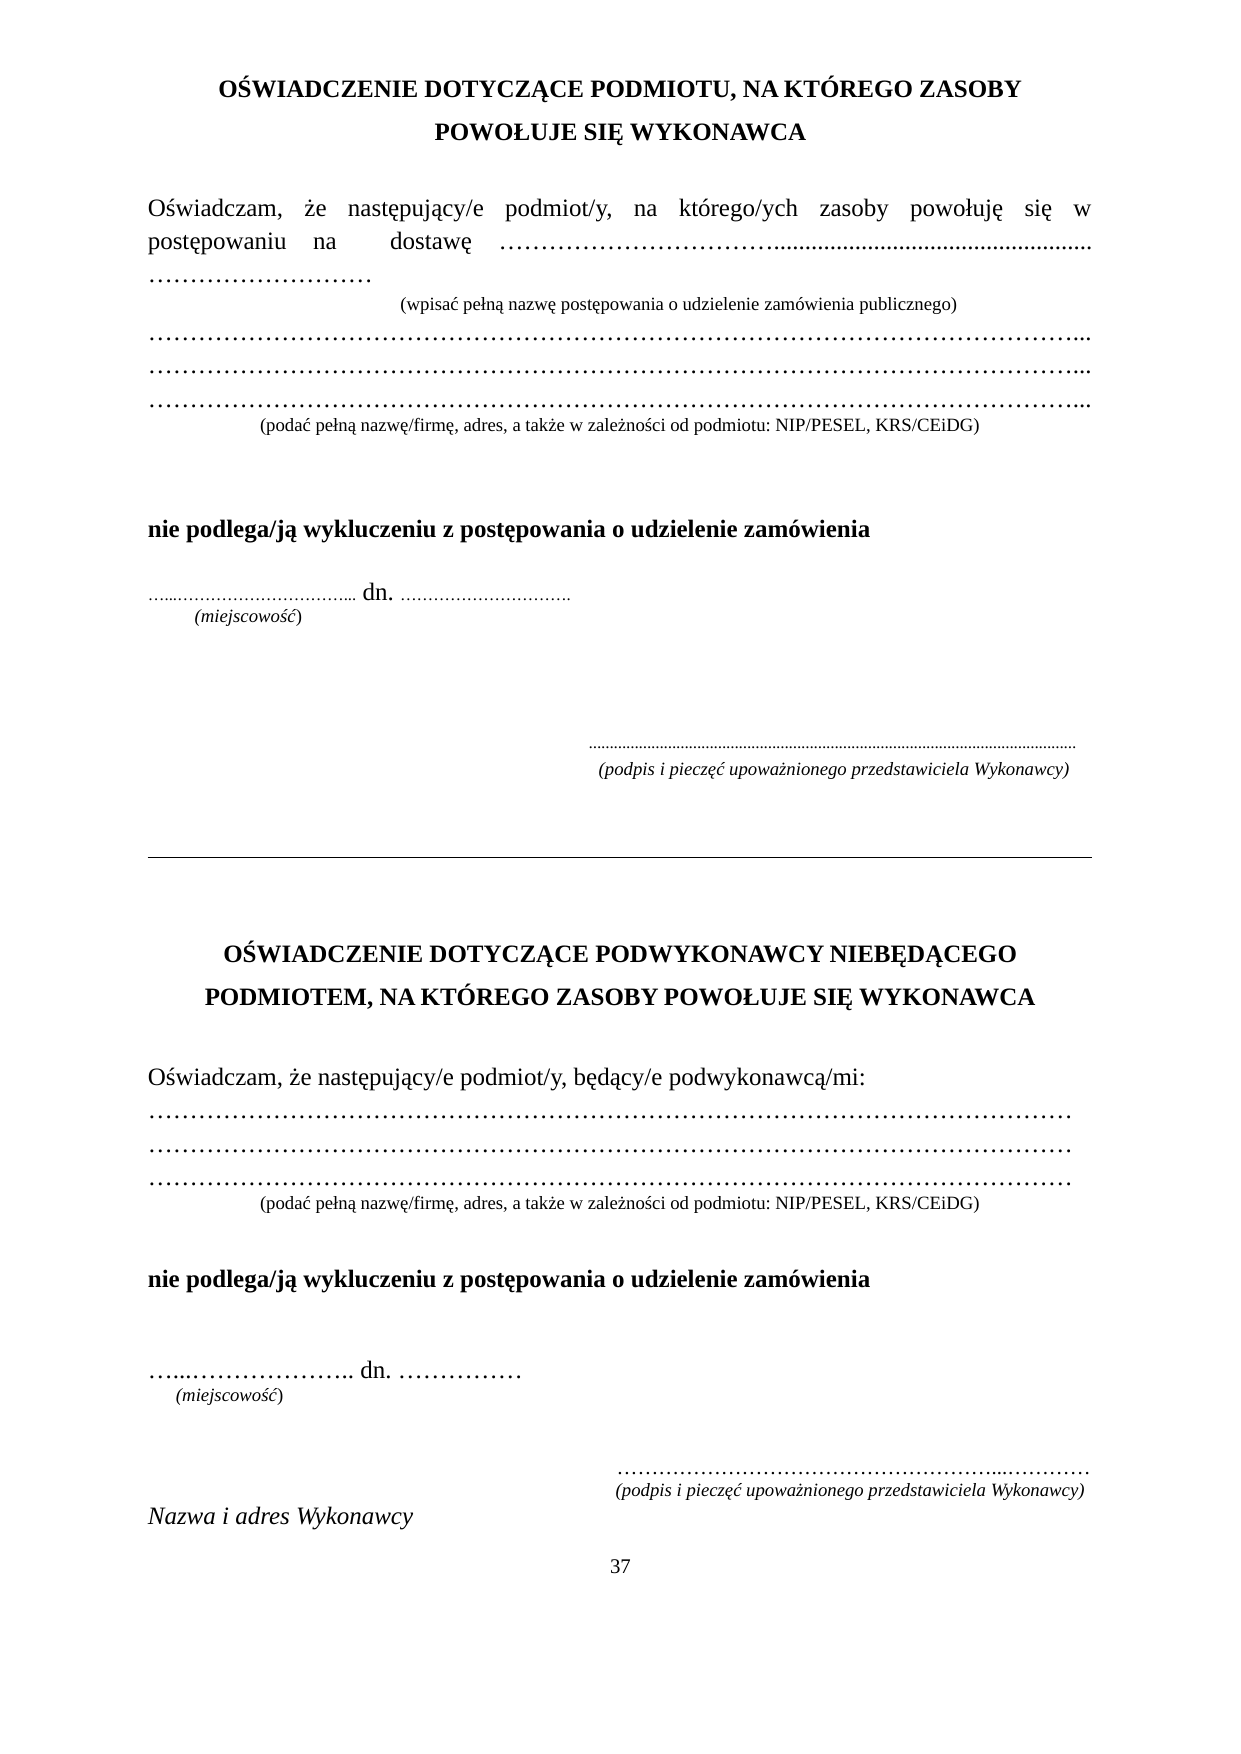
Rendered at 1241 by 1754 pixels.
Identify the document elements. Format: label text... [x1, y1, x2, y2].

text Oświadczam, że następujący/e podmiot/y, będący/e podwykonawcą/mi: [148, 1059, 1092, 1092]
text ………………………………………………...………… [148, 1455, 1092, 1479]
text OŚWIADCZENIE DOTYCZĄCE PODMIOTU, NA KTÓREGO ZASOBY POWOŁUJE SIĘ WYKONAWCA [148, 74, 1092, 146]
text (miejscowość) [148, 605, 1092, 627]
text …………………………………………………………………………………………………... [148, 381, 1092, 414]
text …...……………….. dn. …………… [148, 1355, 1092, 1383]
text ……………………………………………………………………………………………………………………………………………………………………………………………………………………………………………………………………………………………………… [148, 1092, 1092, 1192]
text Nazwa i adres Wykonawcy [148, 1501, 1092, 1530]
text nie podlega/ją wykluczeniu z postępowania o udzielenie zamówienia [148, 514, 1092, 543]
text (podpis i pieczęć upoważnionego przedstawiciela Wykonawcy) [148, 1479, 1092, 1501]
text Oświadczam, że następujący/e podmiot/y, na którego/ych zasoby powołuję się w postępowaniu na dostawę ……………………………...................................................……………………… [148, 193, 1092, 288]
text OŚWIADCZENIE DOTYCZĄCE PODWYKONAWCY NIEBĘDĄCEGO PODMIOTEM, NA KTÓREGO ZASOBY POWOŁUJE SIĘ WYKONAWCA [148, 939, 1092, 1011]
text (podać pełną nazwę/firmę, adres, a także w zależności od podmiotu: NIP/PESEL, KRS/CEiDG) [148, 414, 1092, 436]
text …...…………………………... dn. …………………………. [148, 577, 1092, 605]
text nie podlega/ją wykluczeniu z postępowania o udzielenie zamówienia [148, 1264, 1092, 1293]
text (podać pełną nazwę/firmę, adres, a także w zależności od podmiotu: NIP/PESEL, KRS/CEiDG) [148, 1192, 1092, 1213]
text …………………………………………………………………………………………………... [148, 314, 1092, 347]
text (wpisać pełną nazwę postępowania o udzielenie zamówienia publicznego) [148, 292, 1092, 314]
text (miejscowość) [148, 1383, 1092, 1405]
text ..................................................................................................................... (podpis i pieczęć upoważnionego przedstawiciela Wykonawcy) [148, 728, 1092, 780]
text …………………………………………………………………………………………………... [148, 347, 1092, 381]
